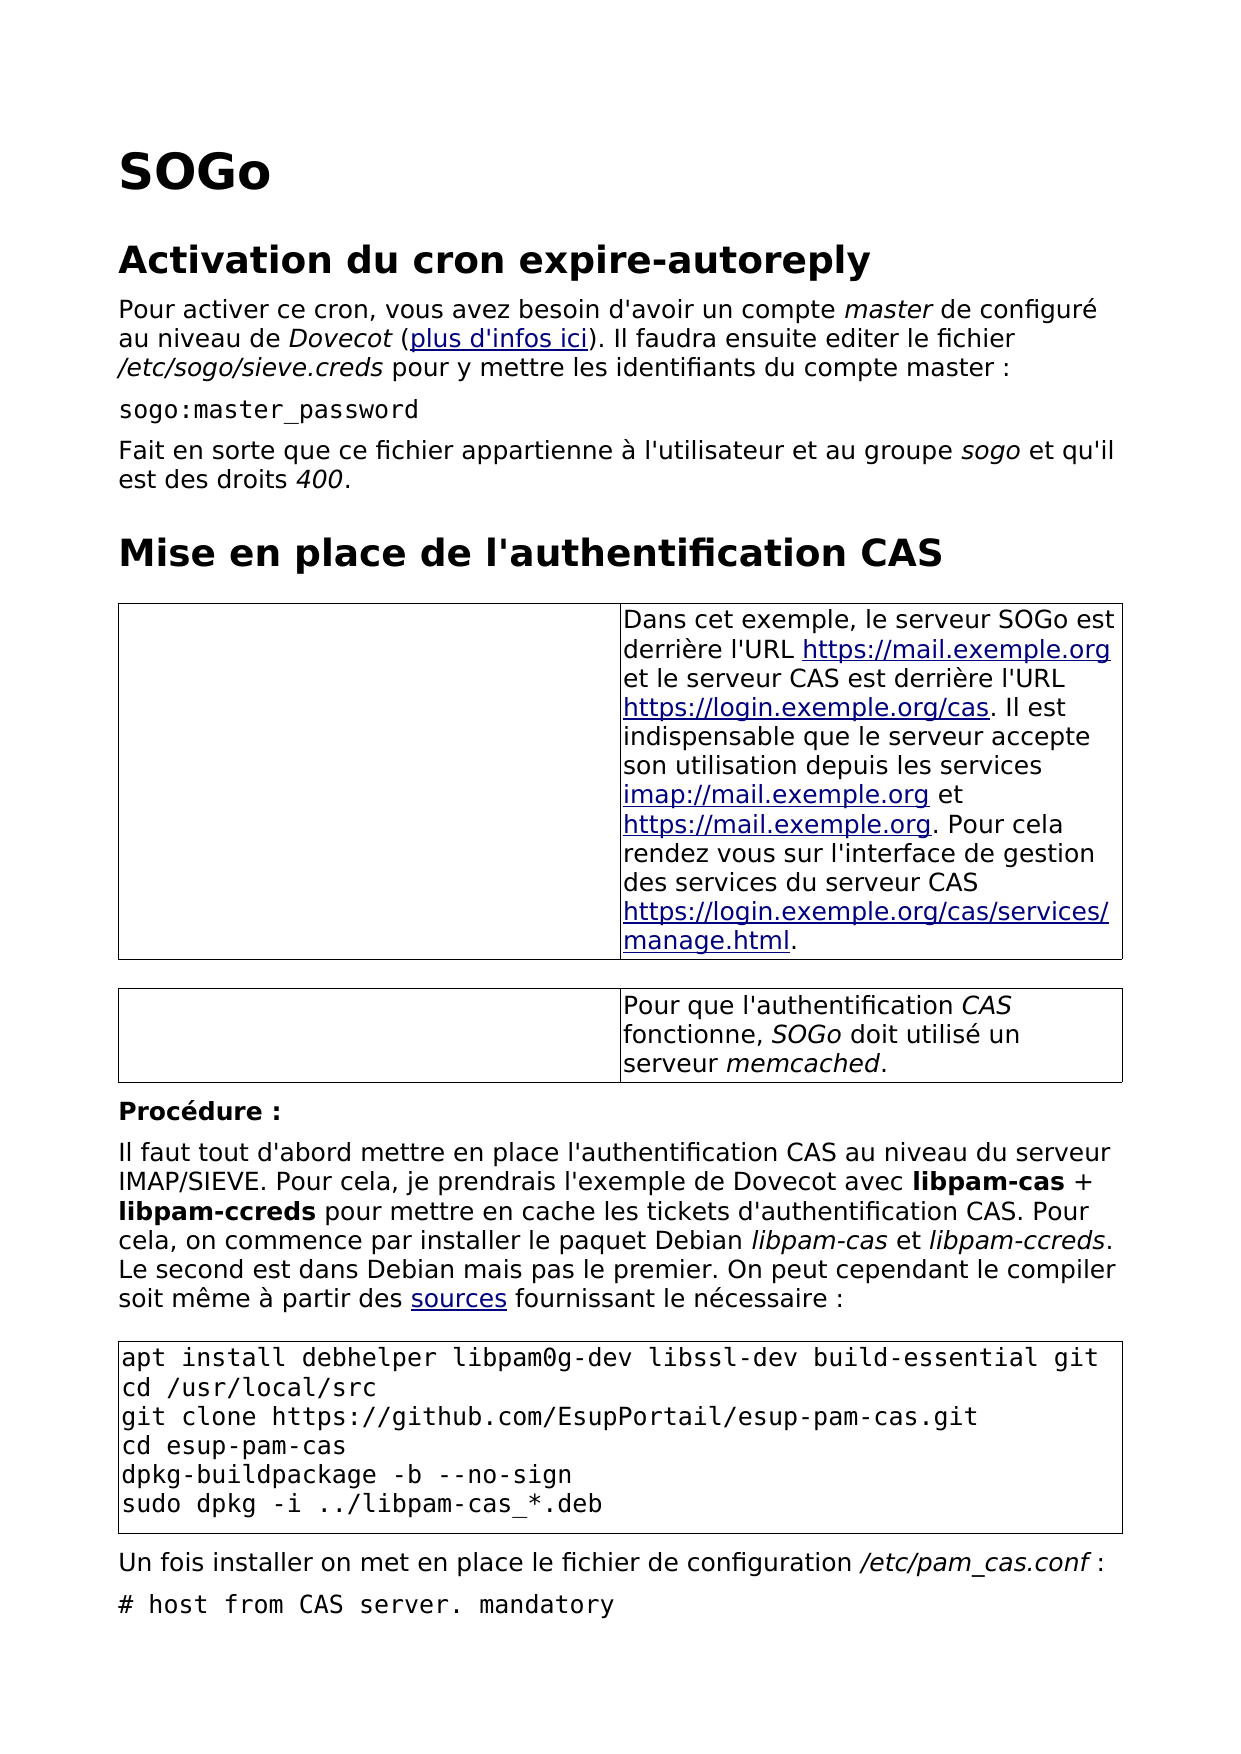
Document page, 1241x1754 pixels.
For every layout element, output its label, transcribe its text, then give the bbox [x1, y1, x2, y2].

subtitle Mise en place de l'authentification CAS [118, 532, 1122, 575]
table_header apt install debhelper libpam0g-dev libssl-dev build-essential git cd /usr/local/src git clone https://github.com/EsupPortail/esup-pam-cas.git cd esup-pam-cas dpkg-buildpackage -b --no-sign sudo dpkg -i ../libpam-cas_*.deb [119, 1342, 1122, 1533]
text Pour activer ce cron, vous avez besoin d'avoir un compte master de configuré au niveau de Dovecot (plus d'infos ici). Il faudra ensuite editer le fichier /etc/sogo/sieve.creds pour y mettre les identifiants du compte master : [118, 295, 1122, 382]
text Fait en sorte que ce fichier appartienne à l'utilisateur et au groupe sogo et qu'il est des droits 400. [118, 436, 1122, 494]
text Procédure : [118, 1097, 1122, 1126]
table_header [119, 989, 620, 1082]
table_header Pour que l'authentification CAS fonctionne, SOGo doit utilisé un serveur memcached. [621, 989, 1122, 1082]
text Il faut tout d'abord mettre en place l'authentification CAS au niveau du serveur IMAP/SIEVE. Pour cela, je prendrais l'exemple de Dovecot avec libpam-cas + libpam-ccreds pour mettre en cache les tickets d'authentification CAS. Pour cela, on commence par installer le paquet Debian libpam-cas et libpam-ccreds. Le second est dans Debian mais pas le premier. On peut cependant le compiler soit même à partir des sources fournissant le nécessaire : [118, 1138, 1122, 1313]
table_header [119, 604, 620, 959]
text sogo:master_password [118, 395, 1122, 424]
text Un fois installer on met en place le fichier de configuration /etc/pam_cas.conf : [118, 1548, 1122, 1577]
subtitle Activation du cron expire-autoreply [118, 239, 1122, 282]
text # host from CAS server. mandatory [118, 1590, 1122, 1619]
table_header Dans cet exemple, le serveur SOGo est derrière l'URL https://mail.exemple.org et le serveur CAS est derrière l'URL https://login.exemple.org/cas. Il est indispensable que le serveur accepte son utilisation depuis les services imap://mail.exemple.org et https://mail.exemple.org. Pour cela rendez vous sur l'interface de gestion des services du serveur CAS https://login.exemple.org/cas/services/manage.html. [621, 604, 1122, 959]
subtitle SOGo [118, 143, 1122, 201]
